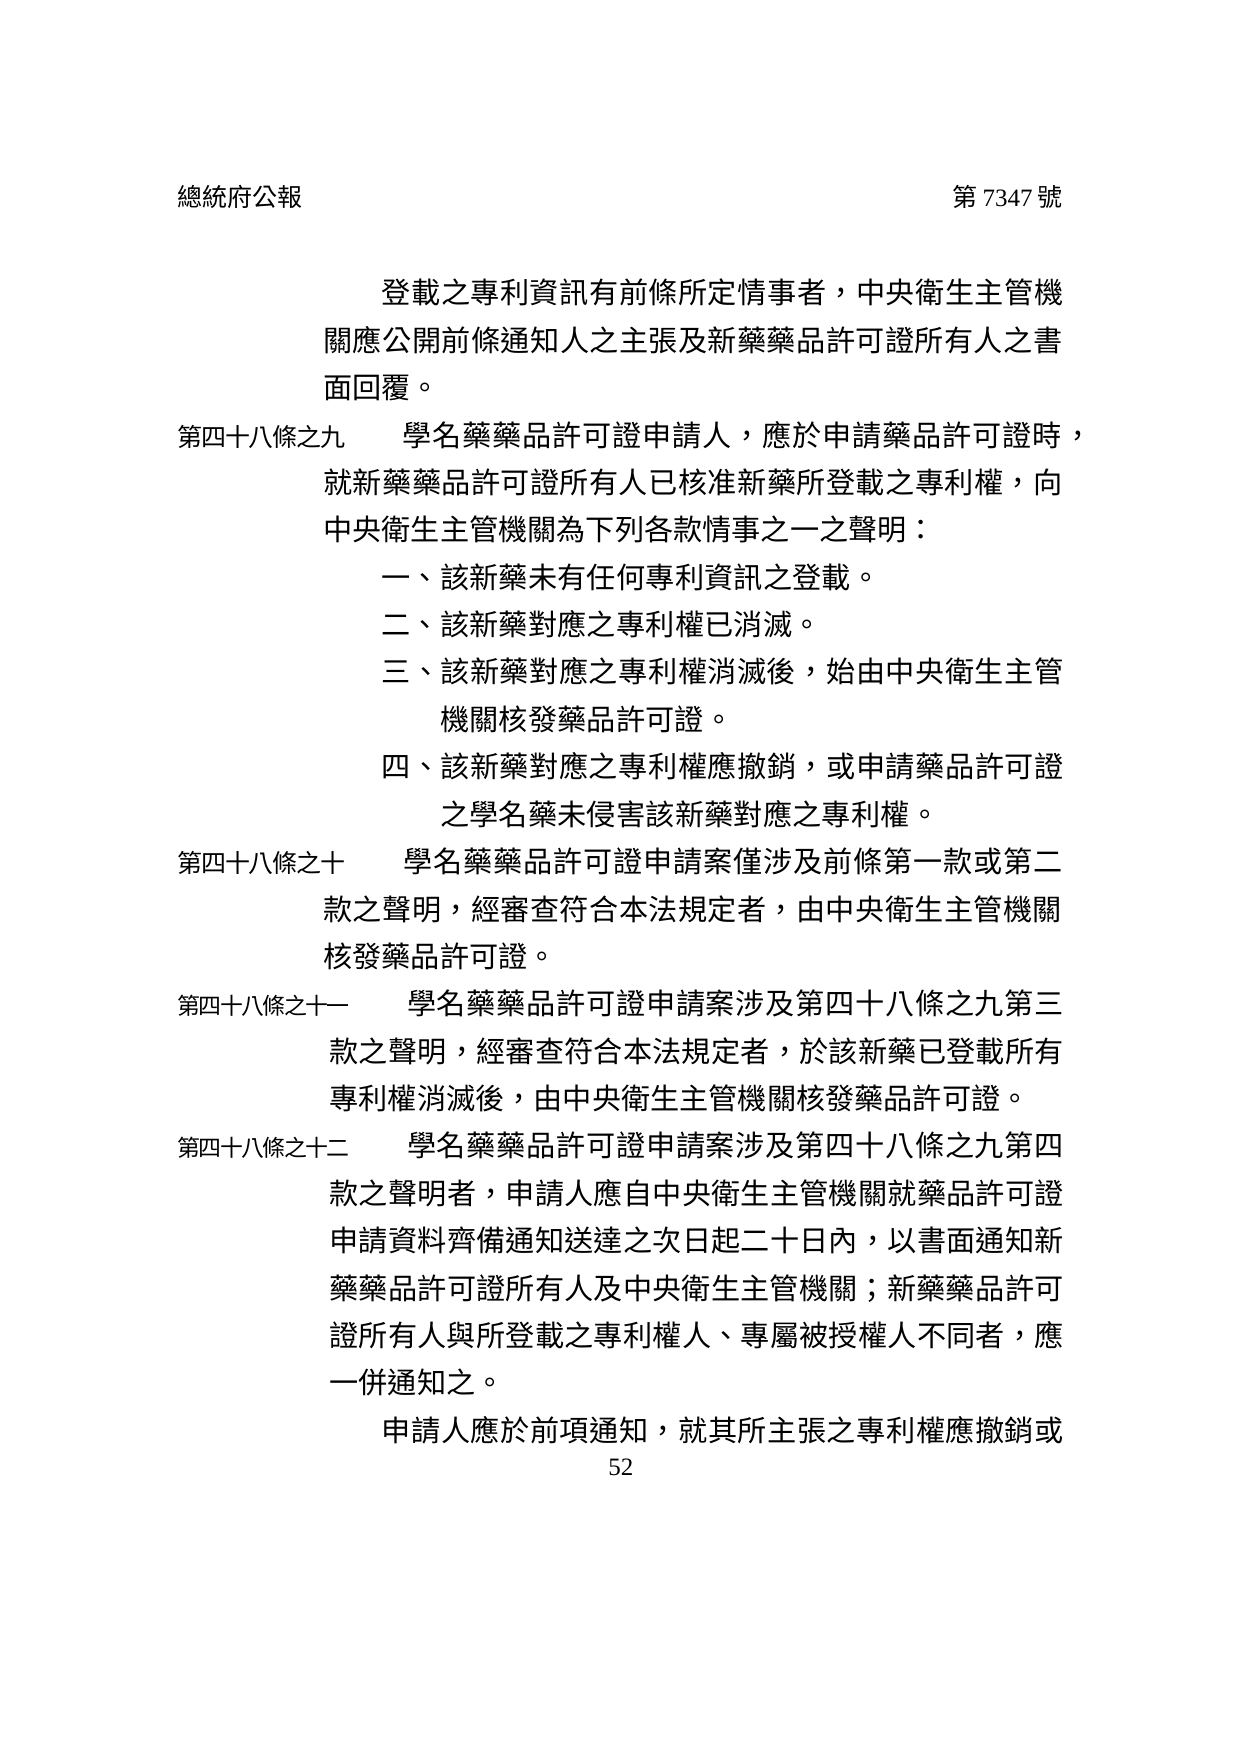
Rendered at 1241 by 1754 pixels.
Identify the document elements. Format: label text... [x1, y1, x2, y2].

text 四、該新藥對應之專利權應撤銷，或申請藥品許可證之學名藥未侵害該新藥對應之專利權。 [381, 740, 1064, 834]
text 申請人應於前項通知，就其所主張之專利權應撤銷或 [323, 1403, 1064, 1451]
text 第四十八條之十一 學名藥藥品許可證申請案涉及第四十八條之九第三款之聲明，經審查符合本法規定者，於該新藥已登載所有專利權消滅後，由中央衛生主管機關核發藥品許可證。 [177, 977, 1064, 1119]
text 二、該新藥對應之專利權已消滅。 [381, 598, 1064, 645]
text 第四十八條之九 學名藥藥品許可證申請人，應於申請藥品許可證時，就新藥藥品許可證所有人已核准新藥所登載之專利權，向中央衛生主管機關為下列各款情事之一之聲明： [177, 408, 1064, 550]
text 三、該新藥對應之專利權消滅後，始由中央衛生主管機關核發藥品許可證。 [381, 645, 1064, 740]
text 登載之專利資訊有前條所定情事者，中央衛生主管機關應公開前條通知人之主張及新藥藥品許可證所有人之書面回覆。 [323, 266, 1064, 408]
text 一、該新藥未有任何專利資訊之登載。 [381, 550, 1064, 598]
text 第四十八條之十 學名藥藥品許可證申請案僅涉及前條第一款或第二款之聲明，經審查符合本法規定者，由中央衛生主管機關核發藥品許可證。 [177, 834, 1064, 977]
text 第四十八條之十二 學名藥藥品許可證申請案涉及第四十八條之九第四款之聲明者，申請人應自中央衛生主管機關就藥品許可證申請資料齊備通知送達之次日起二十日內，以書面通知新藥藥品許可證所有人及中央衛生主管機關；新藥藥品許可證所有人與所登載之專利權人、專屬被授權人不同者，應一併通知之。 [177, 1119, 1064, 1403]
